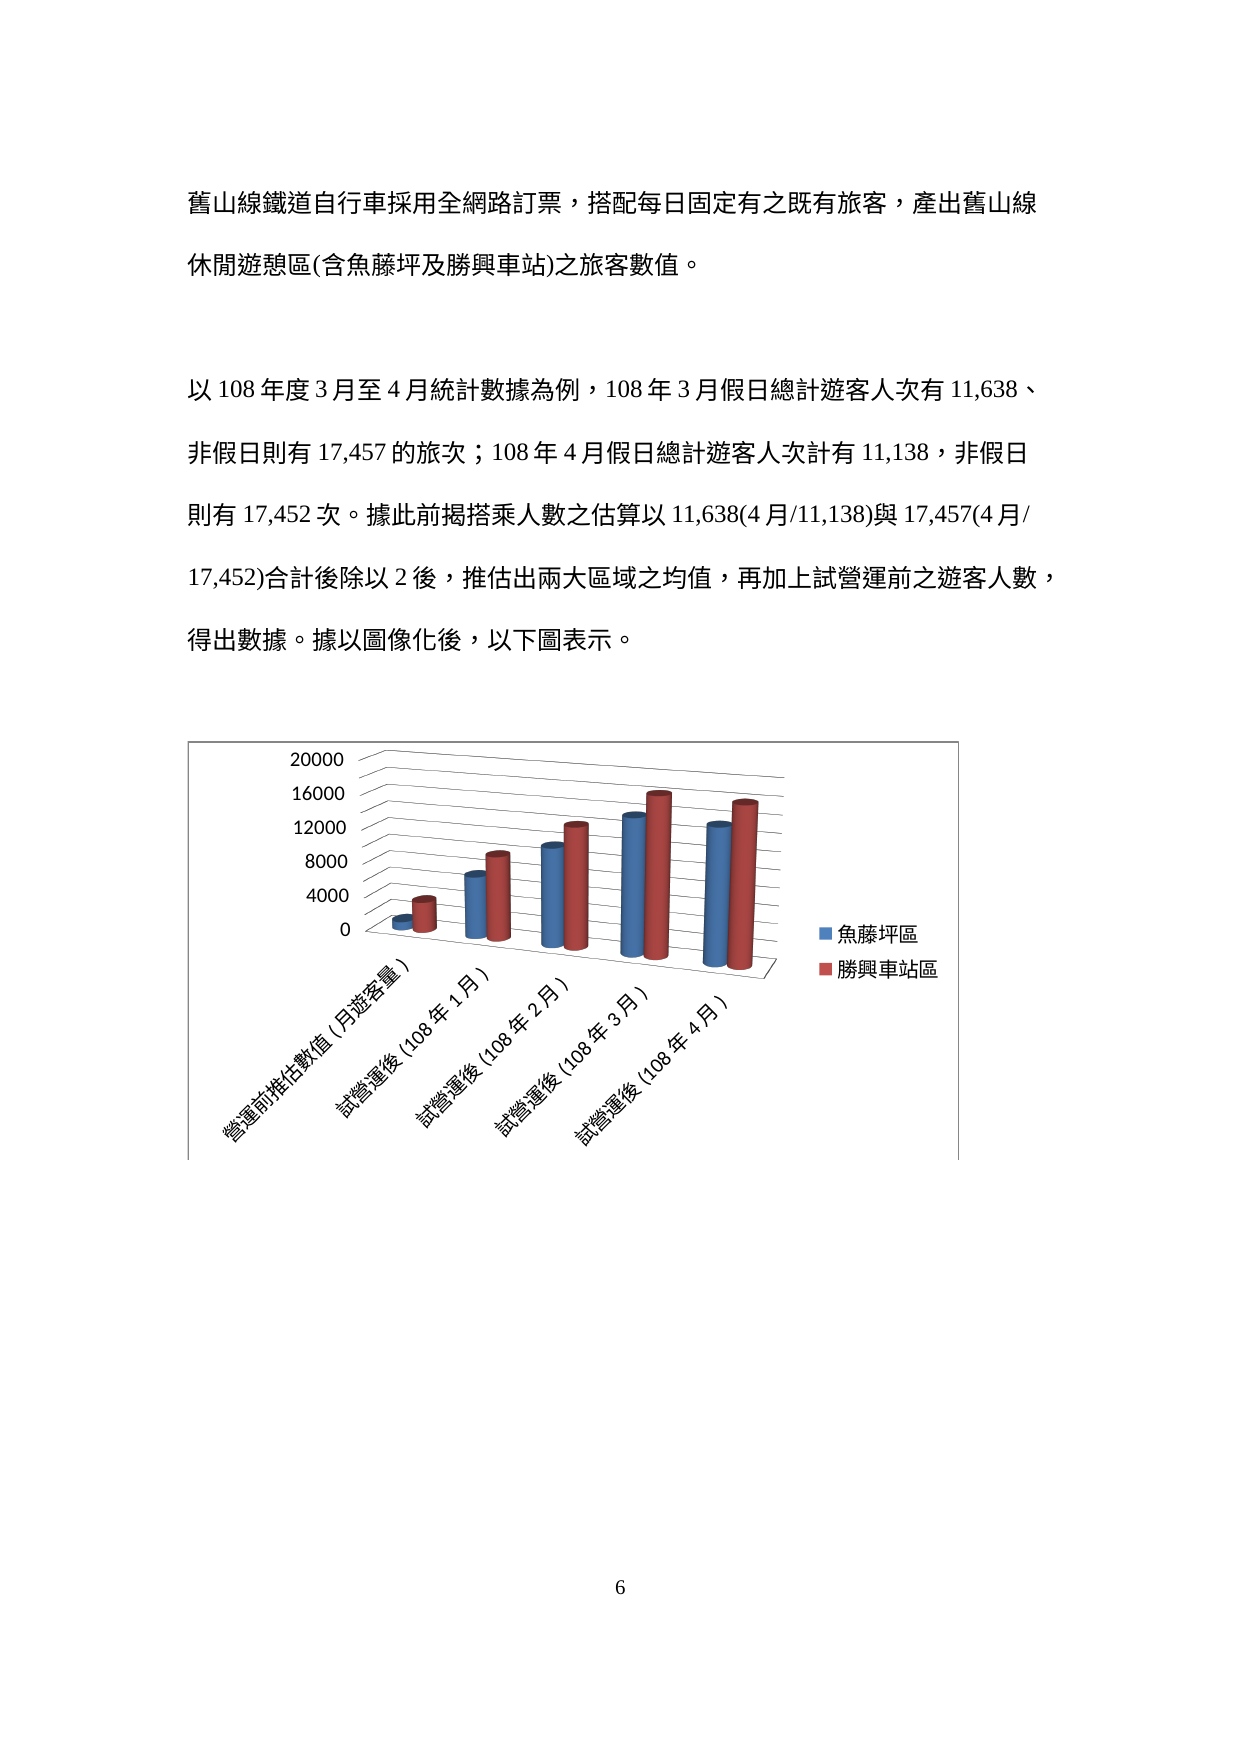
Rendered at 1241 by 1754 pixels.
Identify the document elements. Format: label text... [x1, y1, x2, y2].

text 舊山線鐵道自行車採用全網路訂票，搭配每日固定有之既有旅客，產出舊山線休閒遊憩區(含魚藤坪及勝興車站)之旅客數值。 [187, 160, 1053, 285]
text 以108年度3月至4月統計數據為例，108年3月假日總計遊客人次有11,638、非假日則有17,457的旅次；108年4月假日總計遊客人次計有11,138，非假日則有17,452次。據此前揭搭乘人數之估算以11,638(4月/11,138)與17,457(4月/17,452)合計後除以2後，推估出兩大區域之均值，再加上試營運前之遊客人數，得出數據。據以圖像化後，以下圖表示。 [187, 347, 1053, 660]
